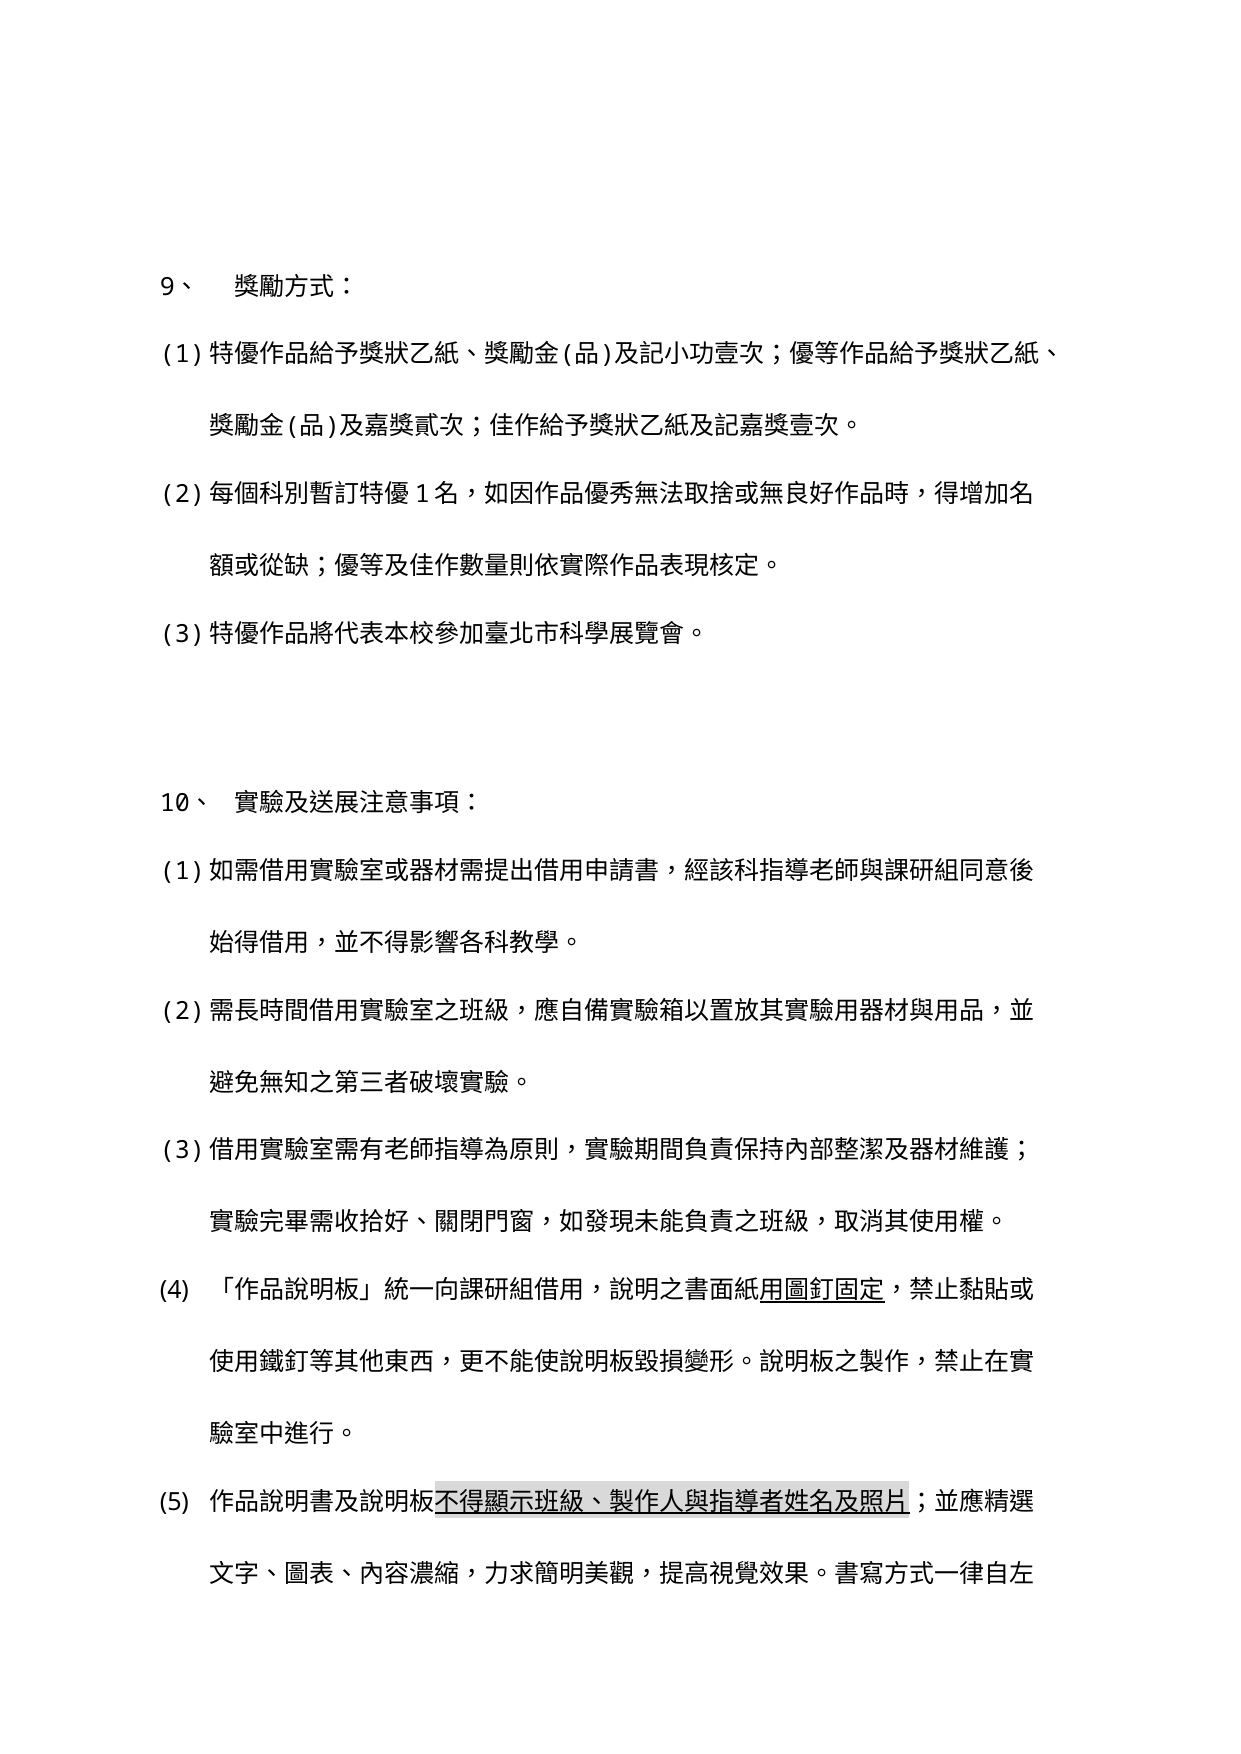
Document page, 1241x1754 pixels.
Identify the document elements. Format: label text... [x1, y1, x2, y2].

list 實驗及送展注意事項： [159, 759, 1053, 821]
list 獎勵方式： [159, 242, 1053, 305]
list 如需借用實驗室或器材需提出借用申請書，經該科指導老師與課研組同意後始得借用，並不得影響各科教學。 [159, 827, 1053, 961]
list 「作品說明板」統一向課研組借用，說明之書面紙用圖釘固定，禁止黏貼或使用鐵釘等其他東西，更不能使說明板毀損變形。說明板之製作，禁止在實驗室中進行。 [159, 1246, 1053, 1452]
list 作品說明書及說明板不得顯示班級、製作人與指導者姓名及照片；並應精選文字、圖表、內容濃縮，力求簡明美觀，提高視覺效果。書寫方式一律自左向右橫式書寫。作品說明書之封面僅寫科別及作品名稱，說明書內容應包括：研究動機、研究目的、文獻探討、研究設備器材、研究過程或方法、研究結果、討論、結論、參考資料及其他等，作品說明書與說明板之內容必須一致。 [159, 1458, 1053, 1592]
list 借用實驗室需有老師指導為原則，實驗期間負責保持內部整潔及器材維護；實驗完畢需收拾好、關閉門窗，如發現未能負責之班級，取消其使用權。 [159, 1106, 1053, 1241]
list 特優作品將代表本校參加臺北市科學展覽會。 [159, 590, 1053, 652]
list 每個科別暫訂特優1名，如因作品優秀無法取捨或無良好作品時，得增加名額或從缺；優等及佳作數量則依實際作品表現核定。 [159, 450, 1053, 584]
list 特優作品給予獎狀乙紙、獎勵金(品)及記小功壹次；優等作品給予獎狀乙紙、獎勵金(品)及嘉獎貳次；佳作給予獎狀乙紙及記嘉獎壹次。 [159, 310, 1053, 445]
list 需長時間借用實驗室之班級，應自備實驗箱以置放其實驗用器材與用品，並避免無知之第三者破壞實驗。 [159, 967, 1053, 1101]
